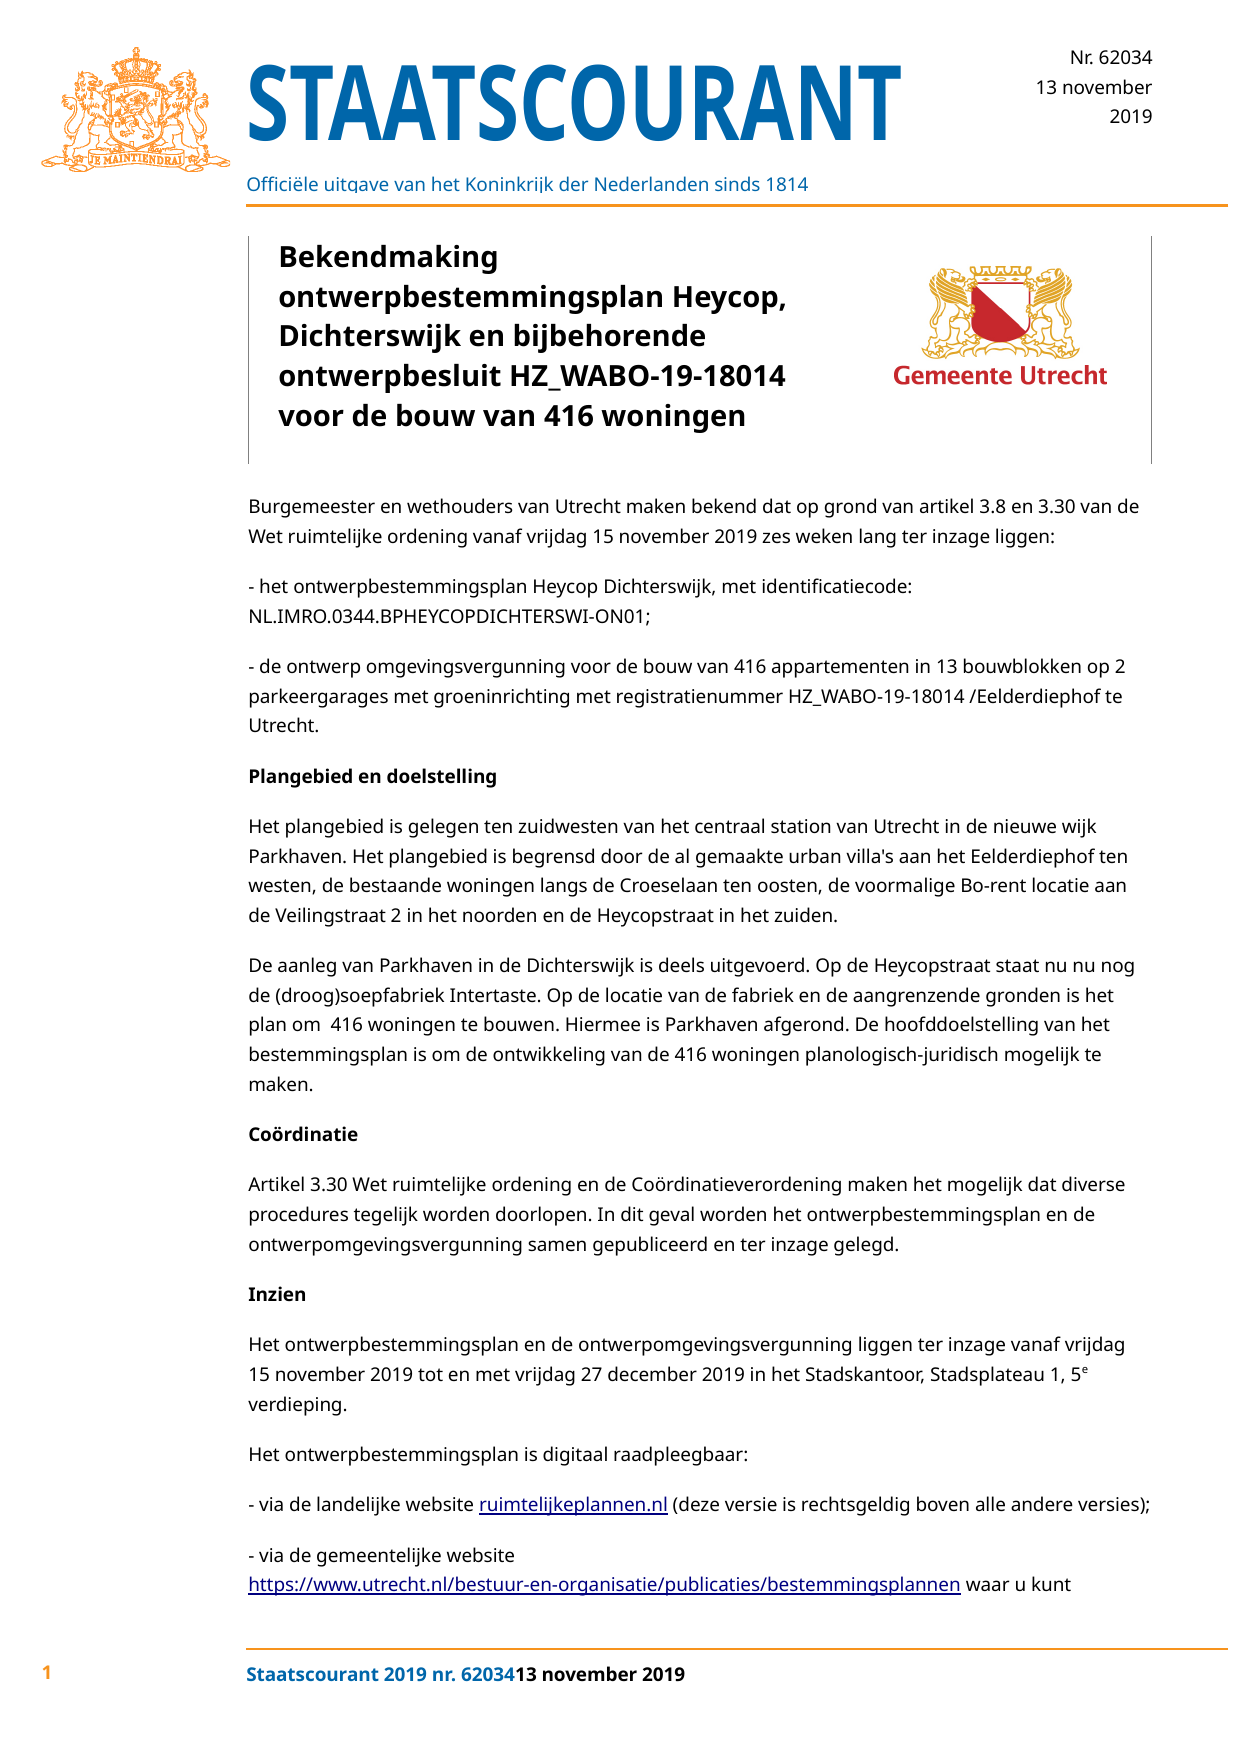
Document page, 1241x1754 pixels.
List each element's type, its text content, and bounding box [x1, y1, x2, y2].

text - het ontwerpbestemmingsplan Heycop Dichterswijk, met identificatiecode: NL.IMRO.0344.BPHEYCOPDICHTERSWI-ON01; [248, 573, 1152, 629]
text Het ontwerpbestemmingsplan is digitaal raadpleegbaar: [248, 1441, 1152, 1467]
table_header [850, 236, 882, 413]
text Artikel 3.30 Wet ruimtelijke ordening en de Coördinatieverordening maken het mogelijk dat diverse procedures tegelijk worden doorlopen. In dit geval worden het ontwerpbestemmingsplan en de ontwerpomgevingsvergunning samen gepubliceerd en ter inzage gelegd. [248, 1172, 1152, 1257]
picture [882, 236, 1119, 414]
text - via de gemeentelijke website https://www.utrecht.nl/bestuur-en-organisatie/publicaties/bestemmingsplannen waar u kunt [248, 1542, 1152, 1597]
text Burgemeester en wethouders van Utrecht maken bekend dat op grond van artikel 3.8 en 3.30 van de Wet ruimtelijke ordening vanaf vrijdag 15 november 2019 zes weken lang ter inzage liggen: [248, 493, 1152, 549]
text De aanleg van Parkhaven in de Dichterswijk is deels uitgevoerd. Op de Heycopstraat staat nu nu nog de (droog)soepfabriek Intertaste. Op de locatie van de fabriek en de aangrenzende gronden is het plan om 416 woningen te bouwen. Hiermee is Parkhaven afgerond. De hoofddoelstelling van het bestemmingsplan is om de ontwikkeling van de 416 woningen planologisch-juridisch mogelijk te maken. [248, 952, 1152, 1097]
table_header [850, 414, 1151, 464]
table_header [1119, 236, 1151, 413]
picture [41, 47, 231, 172]
text Het plangebied is gelegen ten zuidwesten van het centraal station van Utrecht in de nieuwe wijk Parkhaven. Het plangebied is begrensd door de al gemaakte urban villa's aan het Eelderdiephof ten westen, de bestaande woningen langs de Croeselaan ten oosten, de voormalige Bo-rent locatie aan de Veilingstraat 2 in het noorden en de Heycopstraat in het zuiden. [248, 813, 1152, 928]
text Plangebied en doelstelling [248, 763, 1152, 789]
table_header Bekendmaking ontwerpbestemmingsplan Heycop, Dichterswijk en bijbehorende ontwerpbesluit HZ_WABO-19-18014 voor de bouw van 416 woningen [249, 236, 850, 464]
text - via de landelijke website ruimtelijkeplannen.nl (deze versie is rechtsgeldig boven alle andere versies); [248, 1492, 1152, 1517]
text Coördinatie [248, 1121, 1152, 1147]
text Het ontwerpbestemmingsplan en de ontwerpomgevingsvergunning liggen ter inzage vanaf vrijdag 15 november 2019 tot en met vrijdag 27 december 2019 in het Stadskantoor, Stadsplateau 1, 5e verdieping. [248, 1332, 1152, 1417]
text Inzien [248, 1281, 1152, 1307]
text - de ontwerp omgevingsvergunning voor de bouw van 416 appartementen in 13 bouwblokken op 2 parkeergarages met groeninrichting met registratienummer HZ_WABO-19-18014 /Eelderdiephof te Utrecht. [248, 653, 1152, 738]
